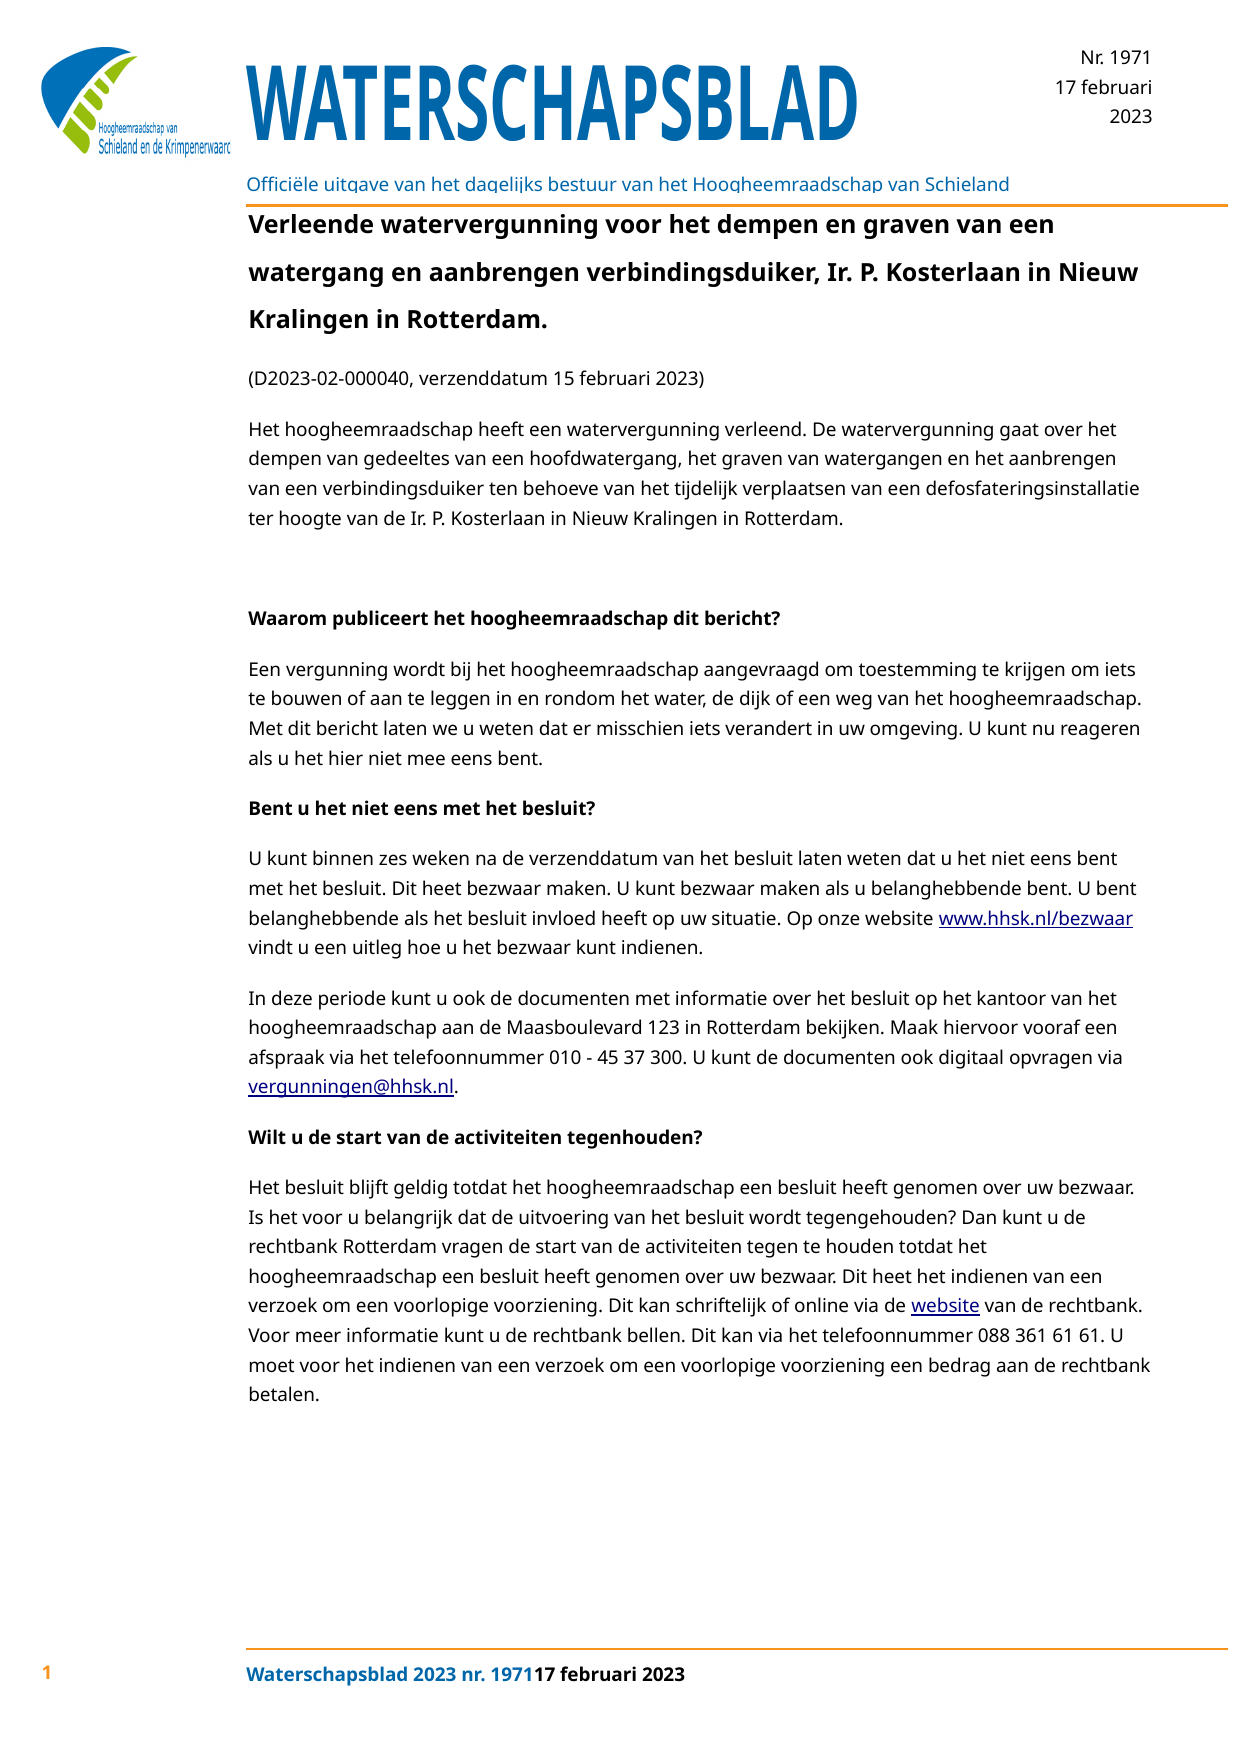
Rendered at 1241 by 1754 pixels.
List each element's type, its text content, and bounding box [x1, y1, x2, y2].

text Bent u het niet eens met het besluit? [248, 795, 1152, 821]
text In deze periode kunt u ook de documenten met informatie over het besluit op het kantoor van het hoogheemraadschap aan de Maasboulevard 123 in Rotterdam bekijken. Maak hiervoor vooraf een afspraak via het telefoonnummer 010 - 45 37 300. U kunt de documenten ook digitaal opvragen via vergunningen@hhsk.nl. [248, 985, 1152, 1099]
text (D2023-02-000040, verzenddatum 15 februari 2023) [248, 366, 1152, 391]
text Het besluit blijft geldig totdat het hoogheemraadschap een besluit heeft genomen over uw bezwaar. Is het voor u belangrijk dat de uitvoering van het besluit wordt tegengehouden? Dan kunt u de rechtbank Rotterdam vragen de start van de activiteiten tegen te houden totdat het hoogheemraadschap een besluit heeft genomen over uw bezwaar. Dit heet het indienen van een verzoek om een voorlopige voorziening. Dit kan schriftelijk of online via de website van de rechtbank. Voor meer informatie kunt u de rechtbank bellen. Dit kan via het telefoonnummer 088 361 61 61. U moet voor het indienen van een verzoek om een voorlopige voorziening een bedrag aan de rechtbank betalen. [248, 1174, 1152, 1407]
text U kunt binnen zes weken na de verzenddatum van het besluit laten weten dat u het niet eens bent met het besluit. Dit heet bezwaar maken. U kunt bezwaar maken als u belanghebbende bent. U bent belanghebbende als het besluit invloed heeft op uw situatie. Op onze website www.hhsk.nl/bezwaar vindt u een uitleg hoe u het bezwaar kunt indienen. [248, 846, 1152, 960]
text Verleende watervergunning voor het dempen en graven van een watergang en aanbrengen verbindingsduiker, Ir. P. Kosterlaan in Nieuw Kralingen in Rotterdam. [248, 207, 1152, 336]
picture [41, 47, 231, 172]
text Wilt u de start van de activiteiten tegenhouden? [248, 1124, 1152, 1149]
text Waarom publiceert het hoogheemraadschap dit bericht? [248, 606, 1152, 631]
text Een vergunning wordt bij het hoogheemraadschap aangevraagd om toestemming te krijgen om iets te bouwen of aan te leggen in en rondom het water, de dijk of een weg van het hoogheemraadschap. Met dit bericht laten we u weten dat er misschien iets verandert in uw omgeving. U kunt nu reageren als u het hier niet mee eens bent. [248, 656, 1152, 770]
text Het hoogheemraadschap heeft een watervergunning verleend. De watervergunning gaat over het dempen van gedeeltes van een hoofdwatergang, het graven van watergangen en het aanbrengen van een verbindingsduiker ten behoeve van het tijdelijk verplaatsen van een defosfateringsinstallatie ter hoogte van de Ir. P. Kosterlaan in Nieuw Kralingen in Rotterdam. [248, 416, 1152, 530]
